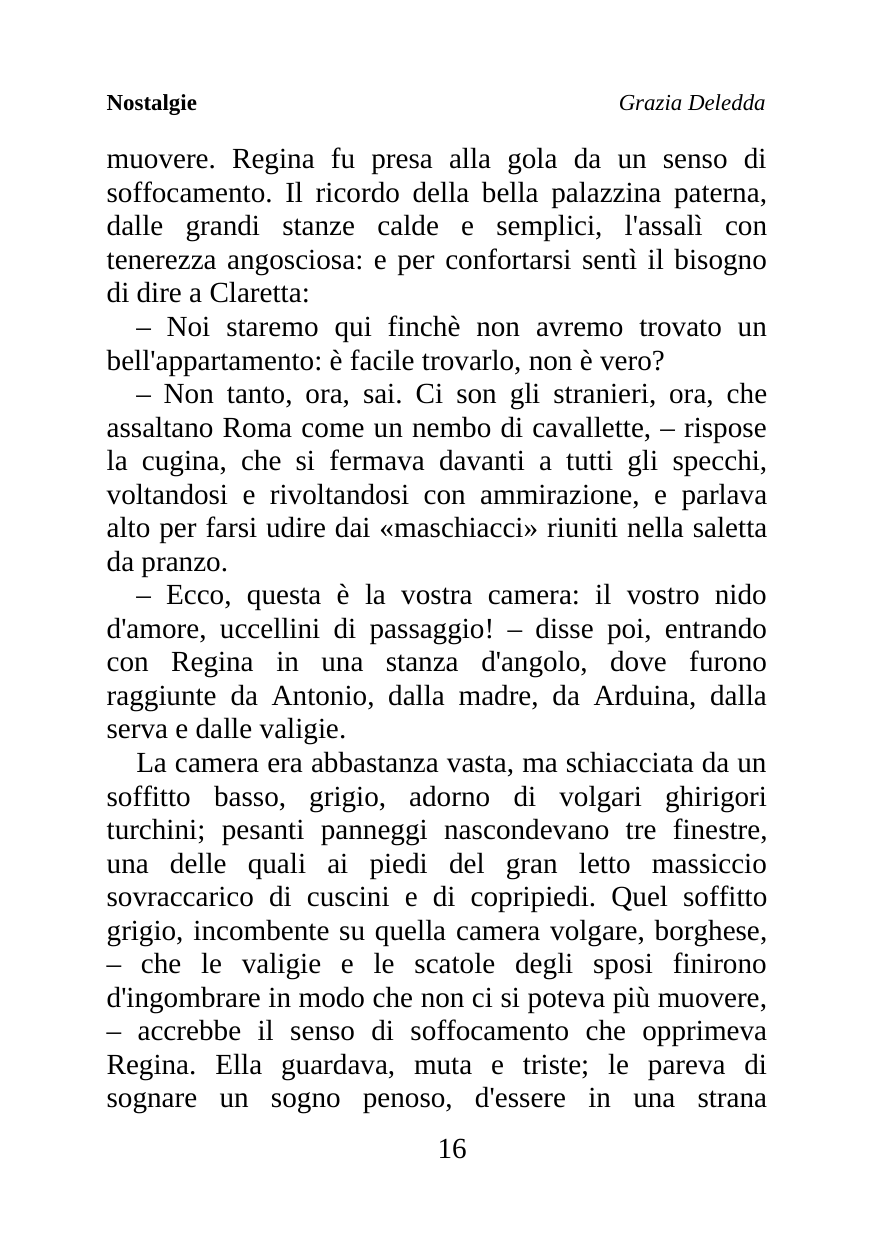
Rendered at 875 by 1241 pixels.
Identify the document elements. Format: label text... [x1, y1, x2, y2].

text – Noi staremo qui finchè non avremo trovato un bell'appartamento: è facile trovarlo, non è vero? [106, 309, 768, 376]
text La camera era abbastanza vasta, ma schiacciata da un soffitto basso, grigio, adorno di volgari ghirigori turchini; pesanti panneggi nascondevano tre finestre, una delle quali ai piedi del gran letto massiccio sovraccarico di cuscini e di copripiedi. Quel soffitto grigio, incombente su quella camera volgare, borghese, – che le valigie e le scatole degli sposi finirono d'ingombrare in modo che non ci si poteva più muovere, – accrebbe il senso di soffocamento che opprimeva Regina. Ella guardava, muta e triste; le pareva di sognare un sogno penoso, d'essere in una strana [106, 745, 768, 1114]
text – Ecco, questa è la vostra camera: il vostro nido d'amore, uccellini di passaggio! – disse poi, entrando con Regina in una stanza d'angolo, dove furono raggiunte da Antonio, dalla madre, da Arduina, dalla serva e dalle valigie. [106, 577, 768, 745]
text – Non tanto, ora, sai. Ci son gli stranieri, ora, che assaltano Roma come un nembo di cavallette, – rispose la cugina, che si fermava davanti a tutti gli specchi, voltandosi e rivoltandosi con ammirazione, e parlava alto per farsi udire dai «maschiacci» riuniti nella saletta da pranzo. [106, 376, 768, 577]
text muovere. Regina fu presa alla gola da un senso di soffocamento. Il ricordo della bella palazzina paterna, dalle grandi stanze calde e semplici, l'assalì con tenerezza angosciosa: e per confortarsi sentì il bisogno di dire a Claretta: [106, 141, 768, 309]
